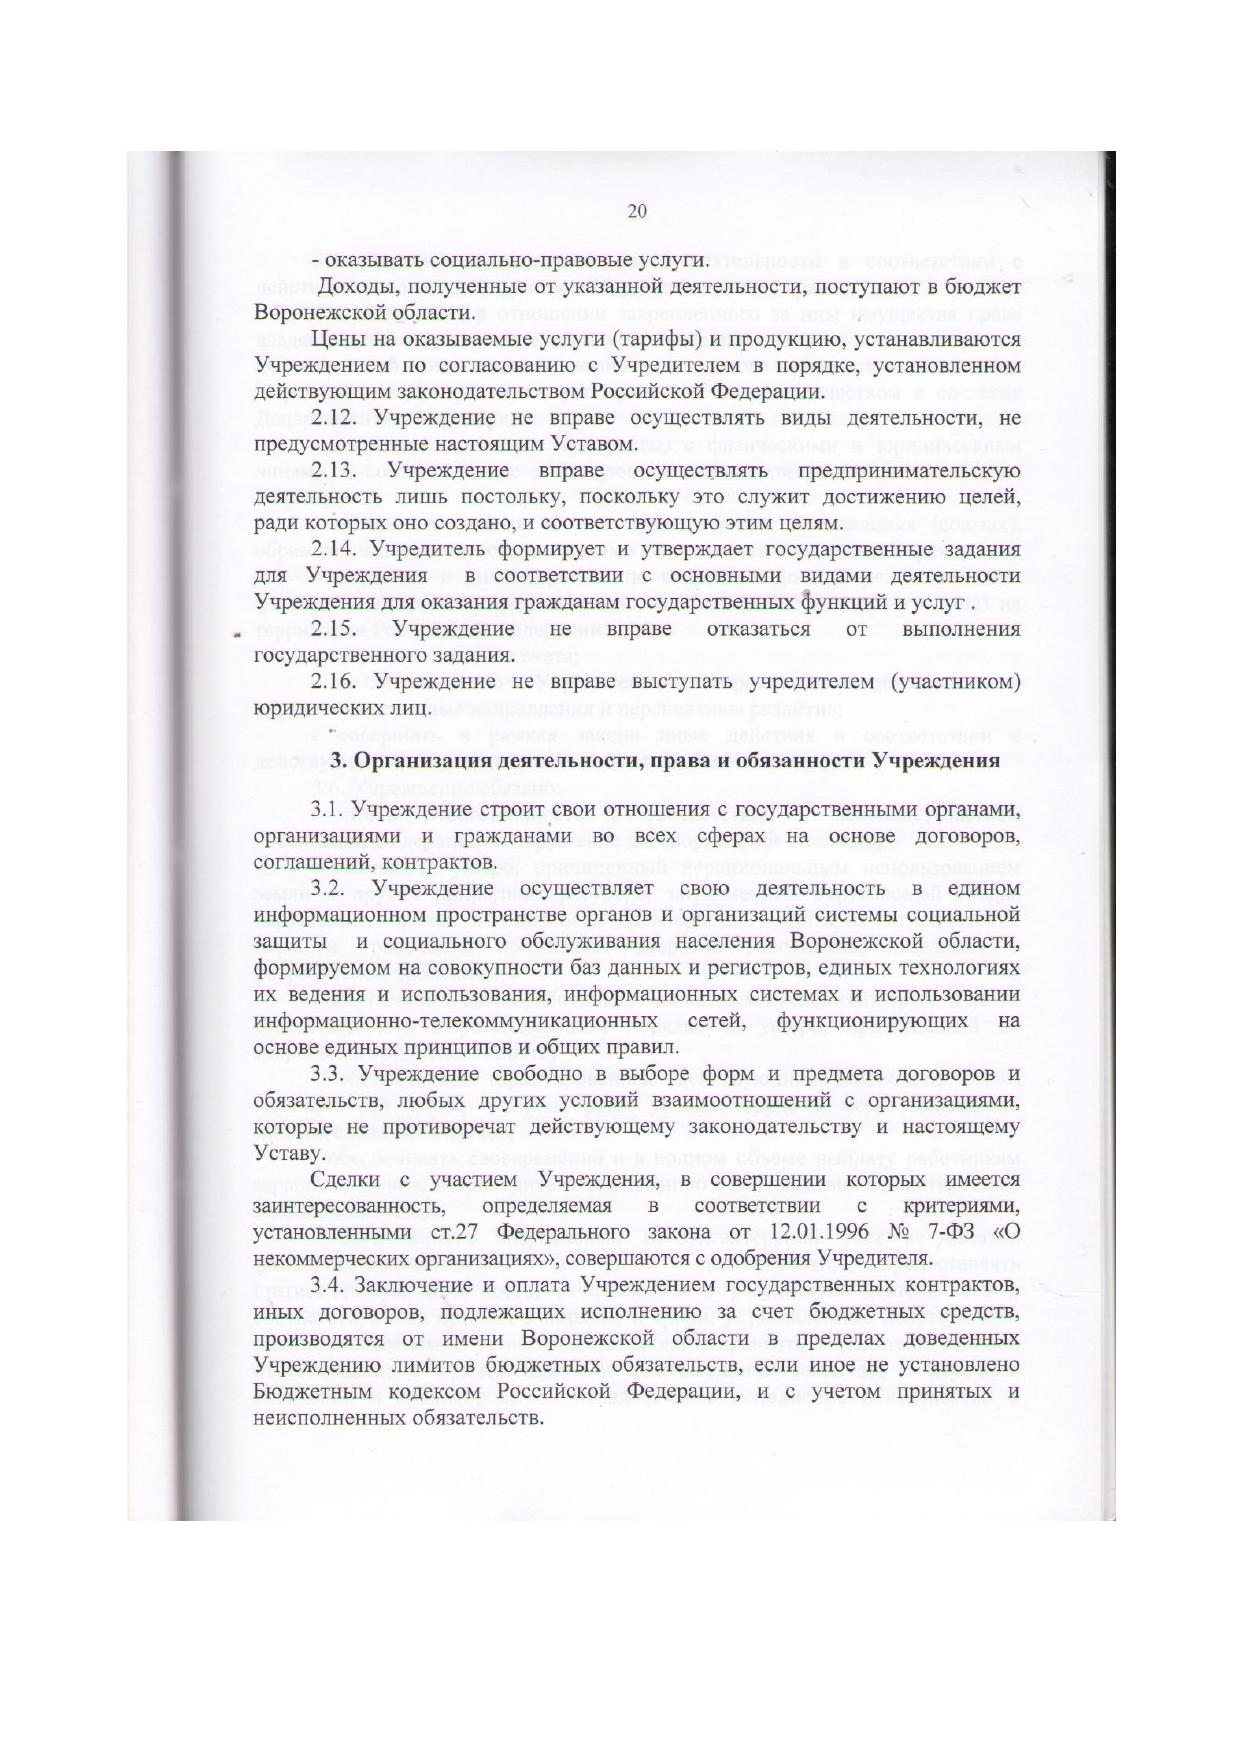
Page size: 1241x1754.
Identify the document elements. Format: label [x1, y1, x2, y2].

picture [118, 146, 1122, 1525]
